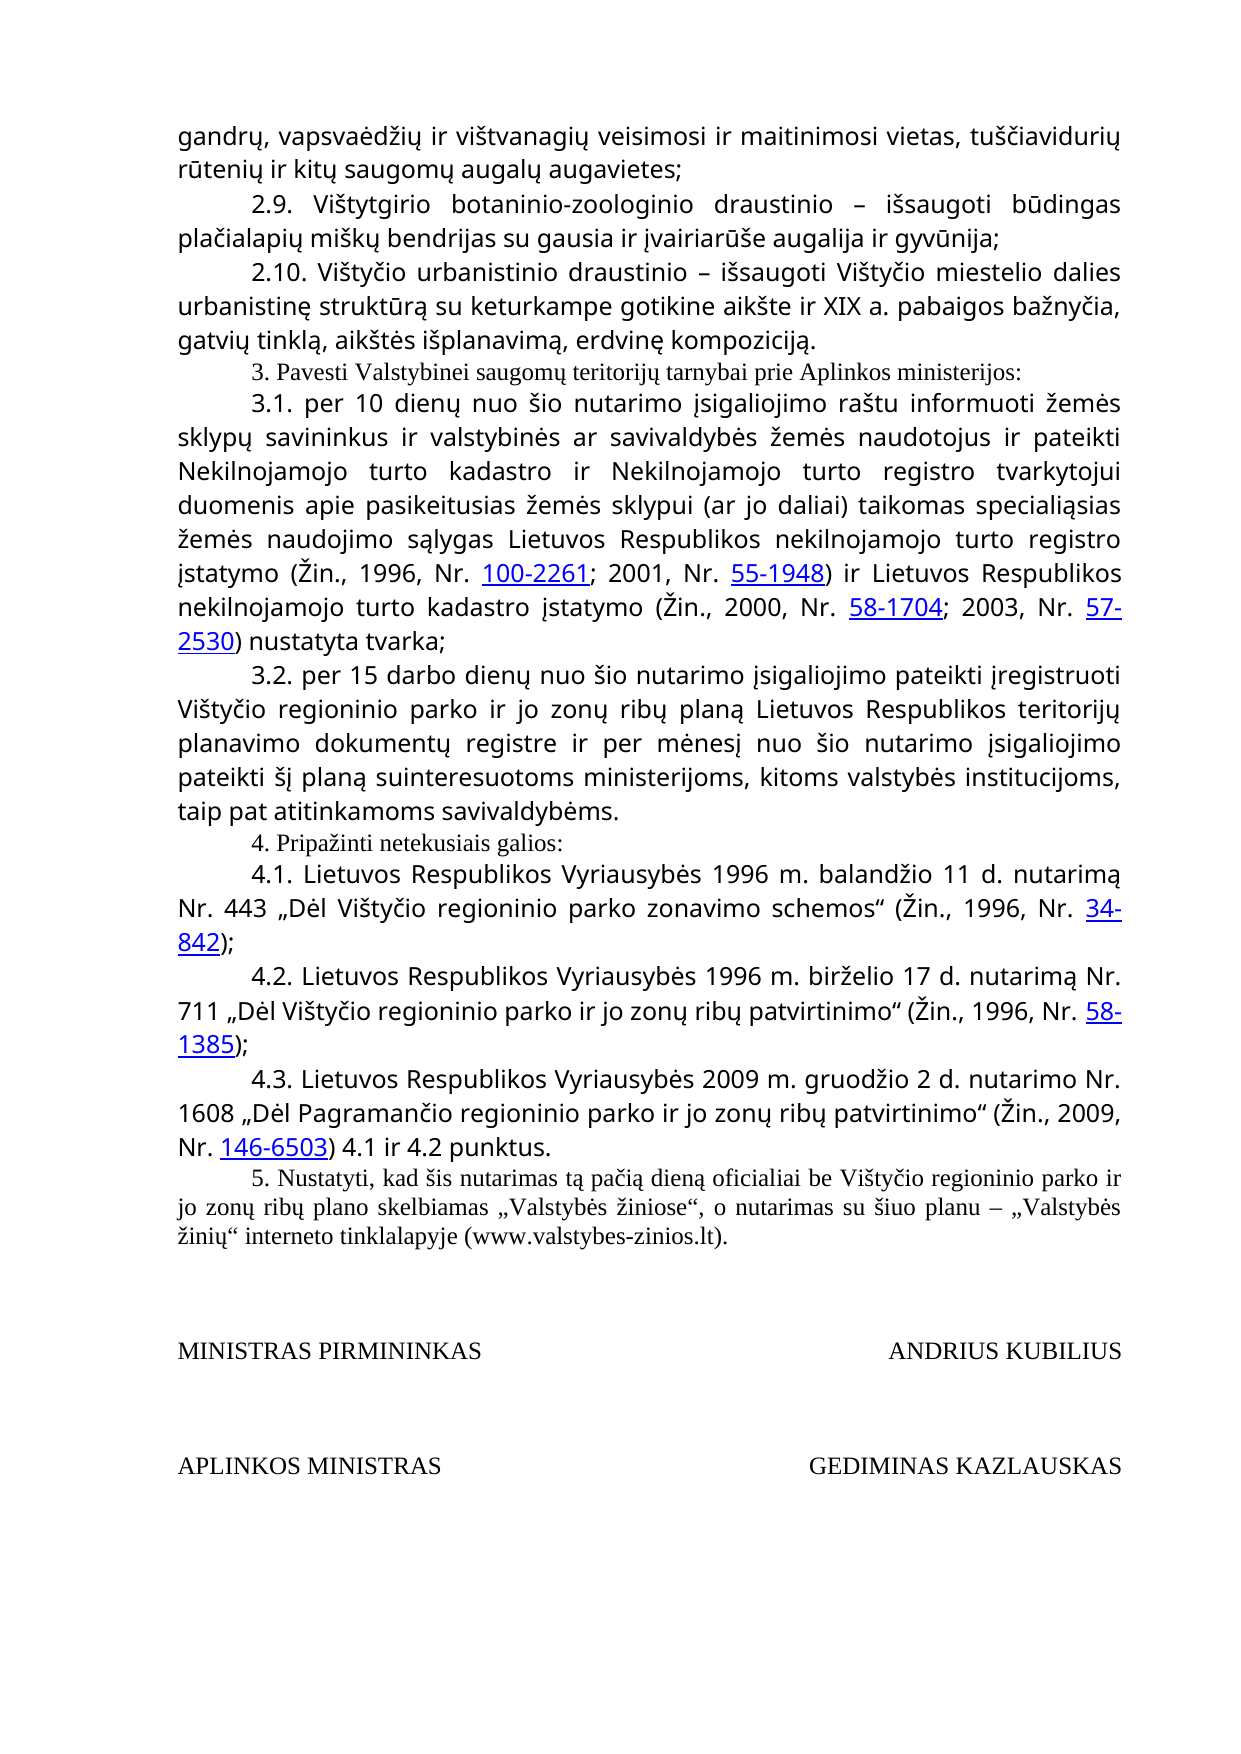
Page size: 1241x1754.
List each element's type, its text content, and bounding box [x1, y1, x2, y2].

text APLINKOS MINISTRAS GEDIMINAS KAZLAUSKAS [177, 1451, 1122, 1480]
text 3. Pavesti Valstybinei saugomų teritorijų tarnybai prie Aplinkos ministerijos: [177, 357, 1122, 385]
text 4.2. Lietuvos Respublikos Vyriausybės 1996 m. birželio 17 d. nutarimą Nr. 711 „Dėl Vištyčio regioninio parko ir jo zonų ribų patvirtinimo“ (Žin., 1996, Nr. 58-1385); [177, 959, 1122, 1061]
text gandrų, vapsvaėdžių ir vištvanagių veisimosi ir maitinimosi vietas, tuščiavidurių rūtenių ir kitų saugomų augalų augavietes; [177, 118, 1122, 186]
text 4.3. Lietuvos Respublikos Vyriausybės 2009 m. gruodžio 2 d. nutarimo Nr. 1608 „Dėl Pagramančio regioninio parko ir jo zonų ribų patvirtinimo“ (Žin., 2009, Nr. 146-6503) 4.1 ir 4.2 punktus. [177, 1061, 1122, 1163]
text 4. Pripažinti netekusiais galios: [177, 828, 1122, 857]
text MINISTRAS PIRMININKAS ANDRIUS KUBILIUS [177, 1336, 1122, 1365]
text 2.9. Vištytgirio botaninio-zoologinio draustinio – išsaugoti būdingas plačialapių miškų bendrijas su gausia ir įvairiarūše augalija ir gyvūnija; [177, 186, 1122, 254]
text 3.1. per 10 dienų nuo šio nutarimo įsigaliojimo raštu informuoti žemės sklypų savininkus ir valstybinės ar savivaldybės žemės naudotojus ir pateikti Nekilnojamojo turto kadastro ir Nekilnojamojo turto registro tvarkytojui duomenis apie pasikeitusias žemės sklypui (ar jo daliai) taikomas specialiąsias žemės naudojimo sąlygas Lietuvos Respublikos nekilnojamojo turto registro įstatymo (Žin., 1996, Nr. 100-2261; 2001, Nr. 55-1948) ir Lietuvos Respublikos nekilnojamojo turto kadastro įstatymo (Žin., 2000, Nr. 58-1704; 2003, Nr. 57-2530) nustatyta tvarka; [177, 385, 1122, 658]
text 5. Nustatyti, kad šis nutarimas tą pačią dieną oficialiai be Vištyčio regioninio parko ir jo zonų ribų plano skelbiamas „Valstybės žiniose“, o nutarimas su šiuo planu – „Valstybės žinių“ interneto tinklalapyje (www.valstybes-zinios.lt). [177, 1163, 1122, 1250]
text 3.2. per 15 darbo dienų nuo šio nutarimo įsigaliojimo pateikti įregistruoti Vištyčio regioninio parko ir jo zonų ribų planą Lietuvos Respublikos teritorijų planavimo dokumentų registre ir per mėnesį nuo šio nutarimo įsigaliojimo pateikti šį planą suinteresuotoms ministerijoms, kitoms valstybės institucijoms, taip pat atitinkamoms savivaldybėms. [177, 658, 1122, 828]
text 2.10. Vištyčio urbanistinio draustinio – išsaugoti Vištyčio miestelio dalies urbanistinę struktūrą su keturkampe gotikine aikšte ir XIX a. pabaigos bažnyčia, gatvių tinklą, aikštės išplanavimą, erdvinę kompoziciją. [177, 254, 1122, 357]
text 4.1. Lietuvos Respublikos Vyriausybės 1996 m. balandžio 11 d. nutarimą Nr. 443 „Dėl Vištyčio regioninio parko zonavimo schemos“ (Žin., 1996, Nr. 34-842); [177, 857, 1122, 959]
